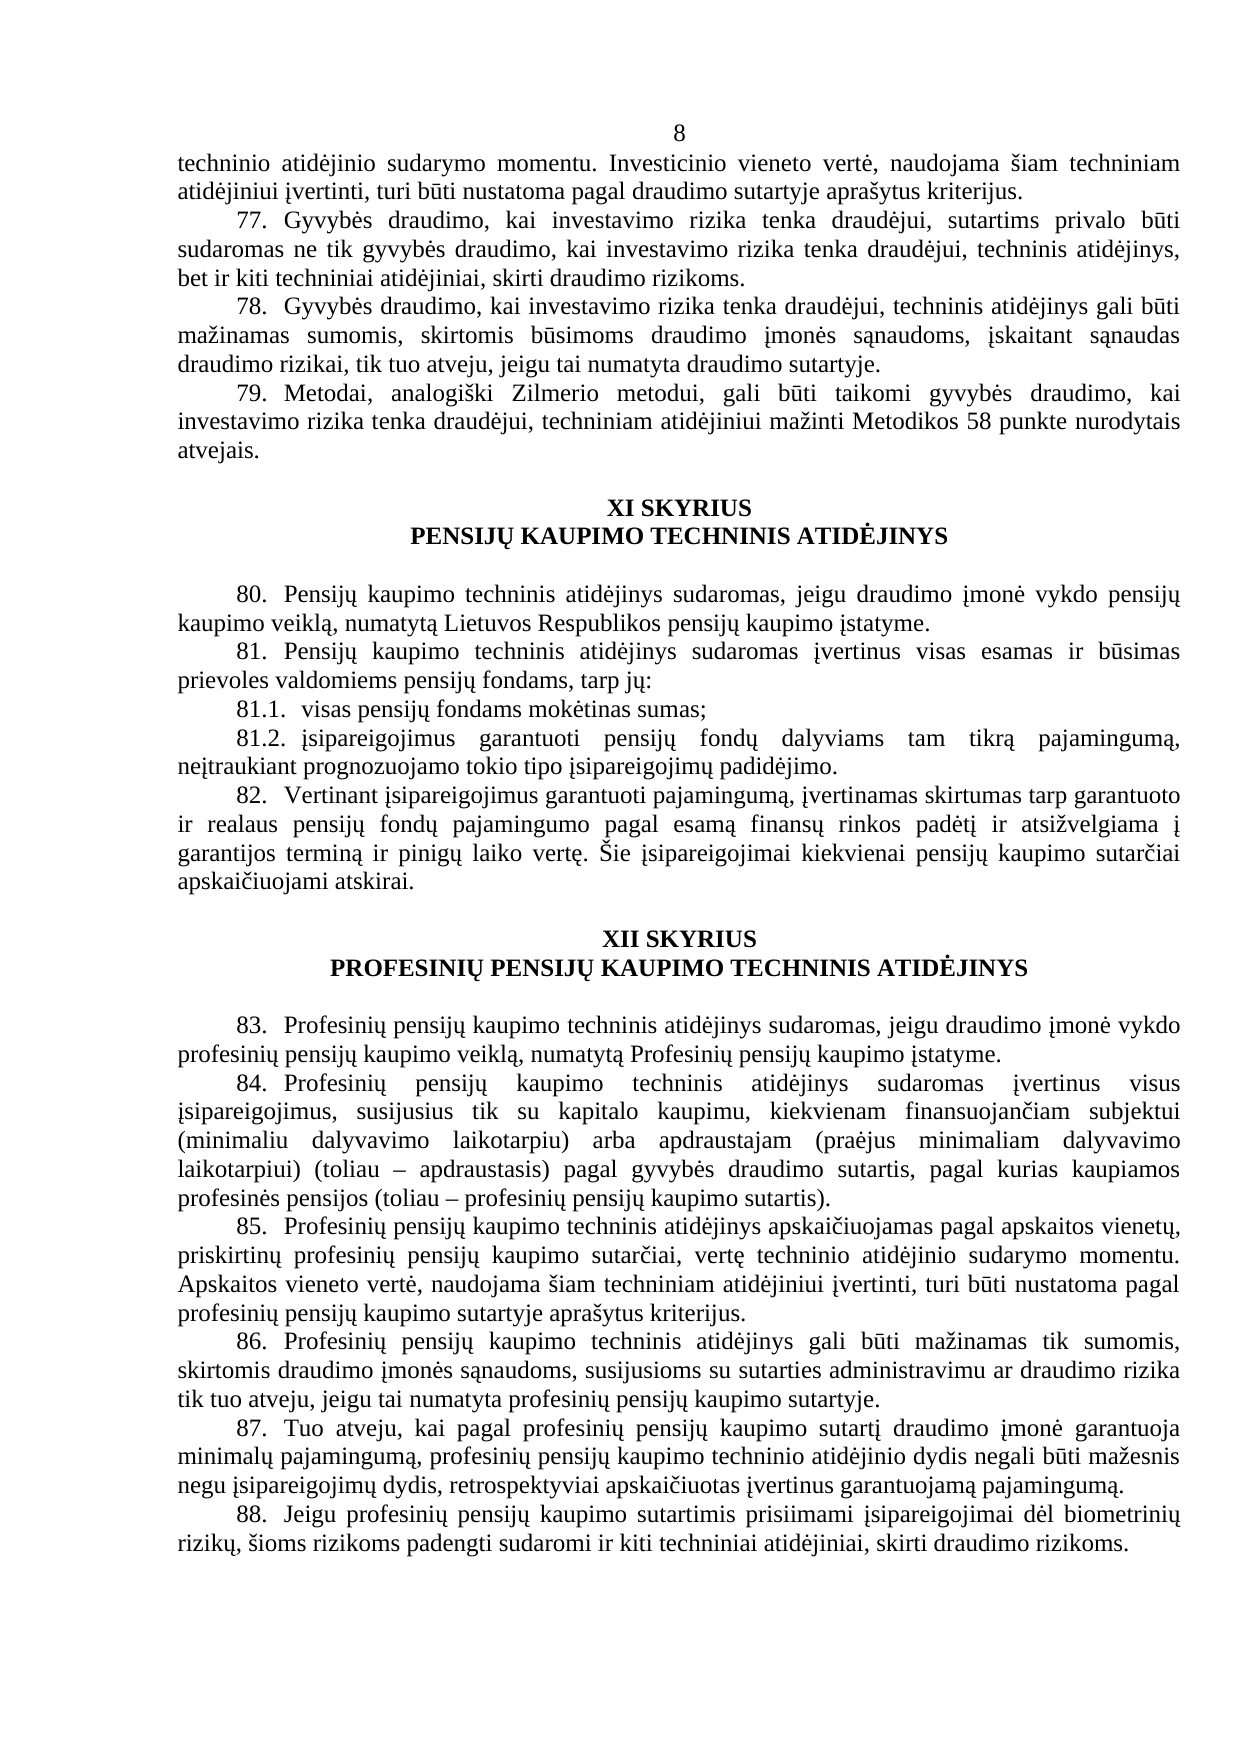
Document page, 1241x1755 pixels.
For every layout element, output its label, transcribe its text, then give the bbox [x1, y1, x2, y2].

text pensijų kaupimo TECHNINIS ATIDĖJINYS [177, 521, 1181, 550]
text 85. Profesinių pensijų kaupimo techninis atidėjinys apskaičiuojamas pagal apskaitos vienetų, priskirtinų profesinių pensijų kaupimo sutarčiai, vertę techninio atidėjinio sudarymo momentu. Apskaitos vieneto vertė, naudojama šiam techniniam atidėjiniui įvertinti, turi būti nustatoma pagal profesinių pensijų kaupimo sutartyje aprašytus kriterijus. [177, 1211, 1181, 1326]
text 77. Gyvybės draudimo, kai investavimo rizika tenka draudėjui, sutartims privalo būti sudaromas ne tik gyvybės draudimo, kai investavimo rizika tenka draudėjui, techninis atidėjinys, bet ir kiti techniniai atidėjiniai, skirti draudimo rizikoms. [177, 205, 1181, 291]
text 87. Tuo atveju, kai pagal profesinių pensijų kaupimo sutartį draudimo įmonė garantuoja minimalų pajamingumą, profesinių pensijų kaupimo techninio atidėjinio dydis negali būti mažesnis negu įsipareigojimų dydis, retrospektyviai apskaičiuotas įvertinus garantuojamą pajamingumą. [177, 1413, 1181, 1499]
text 84. Profesinių pensijų kaupimo techninis atidėjinys sudaromas įvertinus visus įsipareigojimus, susijusius tik su kapitalo kaupimu, kiekvienam finansuojančiam subjektui (minimaliu dalyvavimo laikotarpiu) arba apdraustajam (praėjus minimaliam dalyvavimo laikotarpiui) (toliau – apdraustasis) pagal gyvybės draudimo sutartis, pagal kurias kaupiamos profesinės pensijos (toliau – profesinių pensijų kaupimo sutartis). [177, 1068, 1181, 1211]
text 80. Pensijų kaupimo techninis atidėjinys sudaromas, jeigu draudimo įmonė vykdo pensijų kaupimo veiklą, numatytą Lietuvos Respublikos pensijų kaupimo įstatyme. [177, 579, 1181, 636]
text 88. Jeigu profesinių pensijų kaupimo sutartimis prisiimami įsipareigojimai dėl biometrinių rizikų, šioms rizikoms padengti sudaromi ir kiti techniniai atidėjiniai, skirti draudimo rizikoms. [177, 1499, 1181, 1556]
text 83. Profesinių pensijų kaupimo techninis atidėjinys sudaromas, jeigu draudimo įmonė vykdo profesinių pensijų kaupimo veiklą, numatytą Profesinių pensijų kaupimo įstatyme. [177, 1010, 1181, 1068]
text XI SKYRIUS [177, 493, 1181, 521]
text XII SKYRIUS [177, 924, 1181, 953]
text 86. Profesinių pensijų kaupimo techninis atidėjinys gali būti mažinamas tik sumomis, skirtomis draudimo įmonės sąnaudoms, susijusioms su sutarties administravimu ar draudimo rizika tik tuo atveju, jeigu tai numatyta profesinių pensijų kaupimo sutartyje. [177, 1326, 1181, 1413]
text 79. Metodai, analogiški Zilmerio metodui, gali būti taikomi gyvybės draudimo, kai investavimo rizika tenka draudėjui, techniniam atidėjiniui mažinti Metodikos 58 punkte nurodytais atvejais. [177, 378, 1181, 464]
text 82. Vertinant įsipareigojimus garantuoti pajamingumą, įvertinamas skirtumas tarp garantuoto ir realaus pensijų fondų pajamingumo pagal esamą finansų rinkos padėtį ir atsižvelgiama į garantijos terminą ir pinigų laiko vertę. Šie įsipareigojimai kiekvienai pensijų kaupimo sutarčiai apskaičiuojami atskirai. [177, 780, 1181, 895]
text 78. Gyvybės draudimo, kai investavimo rizika tenka draudėjui, techninis atidėjinys gali būti mažinamas sumomis, skirtomis būsimoms draudimo įmonės sąnaudoms, įskaitant sąnaudas draudimo rizikai, tik tuo atveju, jeigu tai numatyta draudimo sutartyje. [177, 291, 1181, 378]
text 81. Pensijų kaupimo techninis atidėjinys sudaromas įvertinus visas esamas ir būsimas prievoles valdomiems pensijų fondams, tarp jų: [177, 636, 1181, 694]
text techninio atidėjinio sudarymo momentu. Investicinio vieneto vertė, naudojama šiam techniniam atidėjiniui įvertinti, turi būti nustatoma pagal draudimo sutartyje aprašytus kriterijus. [177, 148, 1181, 205]
text 81.1. visas pensijų fondams mokėtinas sumas; [177, 694, 1181, 723]
text 81.2. įsipareigojimus garantuoti pensijų fondų dalyviams tam tikrą pajamingumą, neįtraukiant prognozuojamo tokio tipo įsipareigojimų padidėjimo. [177, 723, 1181, 780]
text profesinių pensijų kaupimo TECHNINIS ATIDĖJINYS [177, 953, 1181, 981]
